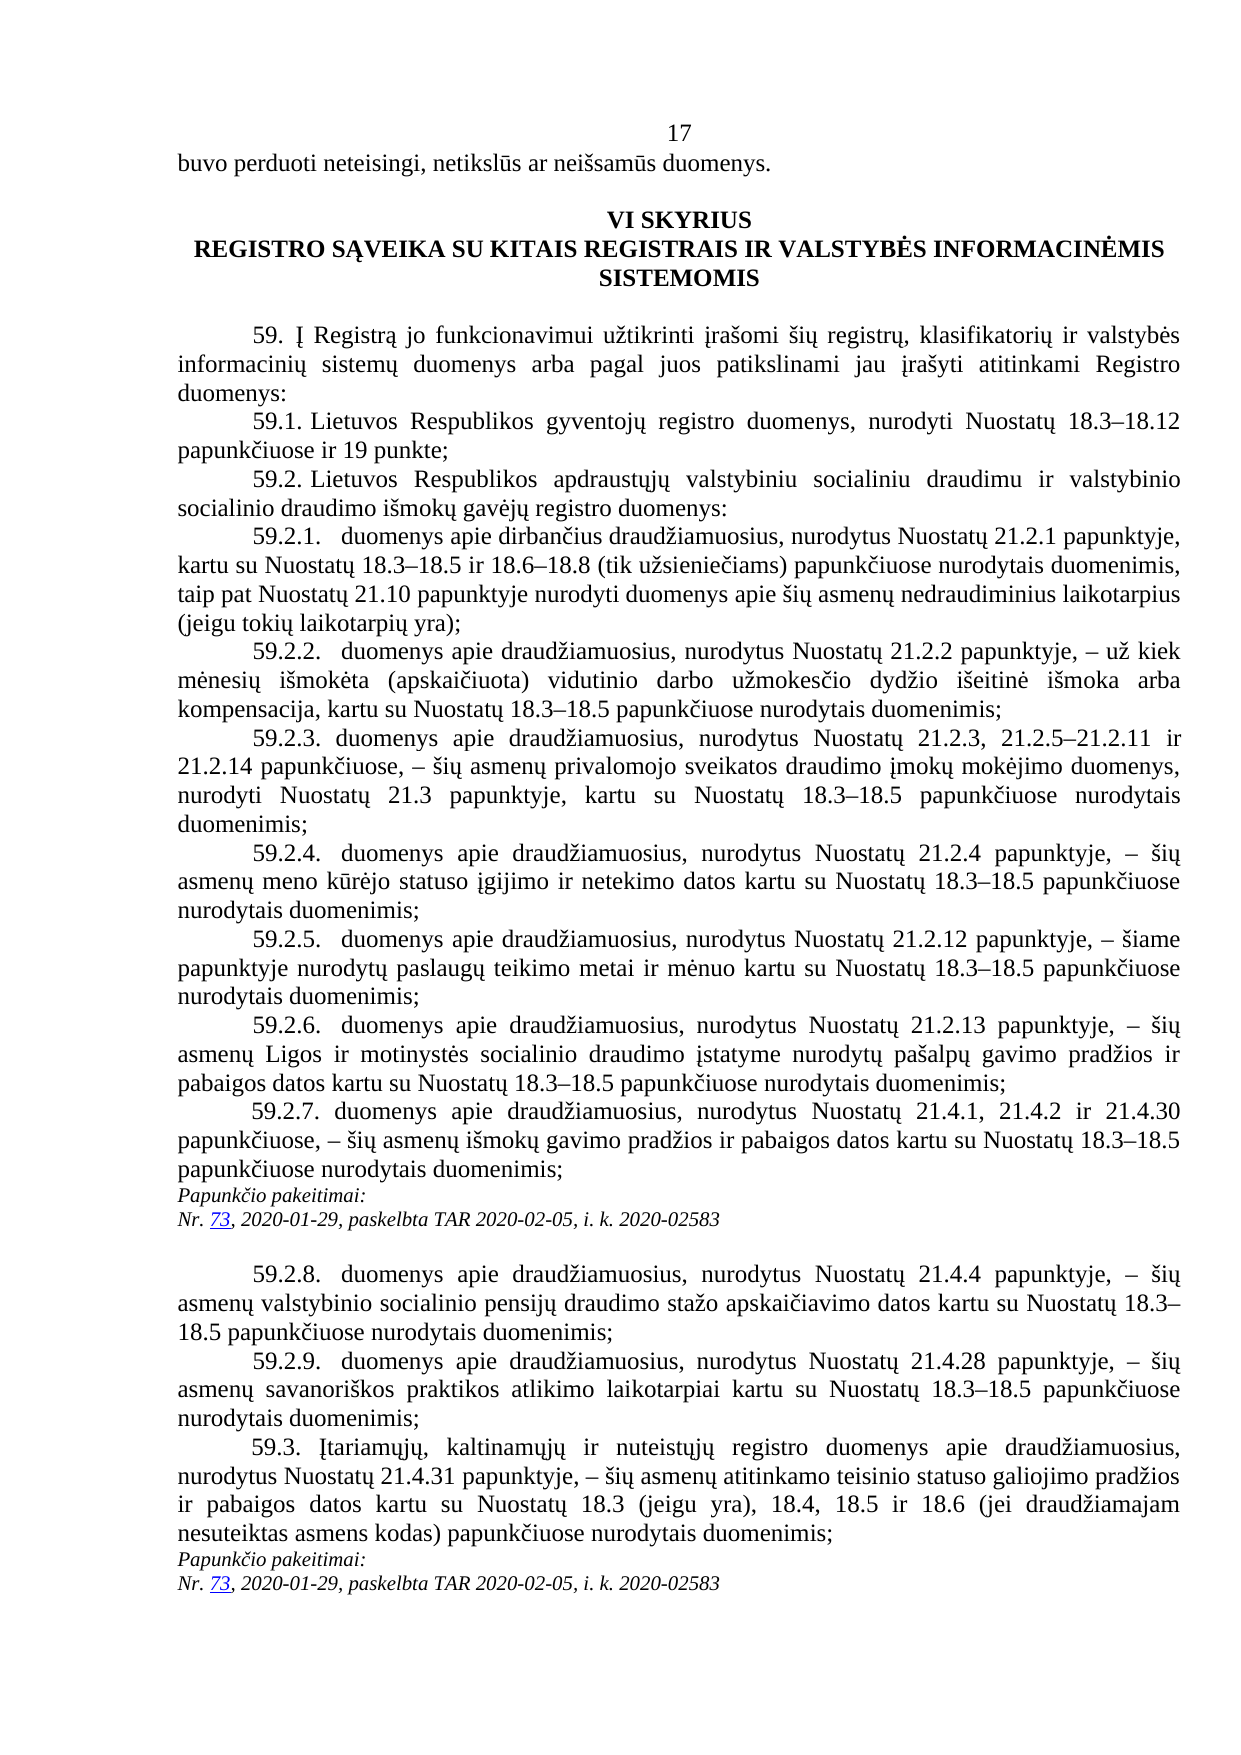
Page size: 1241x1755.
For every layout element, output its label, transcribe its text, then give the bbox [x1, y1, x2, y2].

text 59.2.9. duomenys apie draudžiamuosius, nurodytus Nuostatų 21.4.28 papunktyje, – šių asmenų savanoriškos praktikos atlikimo laikotarpiai kartu su Nuostatų 18.3–18.5 papunkčiuose nurodytais duomenimis; [177, 1346, 1181, 1432]
text buvo perduoti neteisingi, netikslūs ar neišsamūs duomenys. [177, 148, 1181, 176]
text 59.3. Įtariamųjų, kaltinamųjų ir nuteistųjų registro duomenys apie draudžiamuosius, nurodytus Nuostatų 21.4.31 papunktyje, – šių asmenų atitinkamo teisinio statuso galiojimo pradžios ir pabaigos datos kartu su Nuostatų 18.3 (jeigu yra), 18.4, 18.5 ir 18.6 (jei draudžiamajam nesuteiktas asmens kodas) papunkčiuose nurodytais duomenimis; [177, 1432, 1181, 1547]
text 59.2.8. duomenys apie draudžiamuosius, nurodytus Nuostatų 21.4.4 papunktyje, – šių asmenų valstybinio socialinio pensijų draudimo stažo apskaičiavimo datos kartu su Nuostatų 18.3–18.5 papunkčiuose nurodytais duomenimis; [177, 1259, 1181, 1346]
text 59.2.4. duomenys apie draudžiamuosius, nurodytus Nuostatų 21.2.4 papunktyje, – šių asmenų meno kūrėjo statuso įgijimo ir netekimo datos kartu su Nuostatų 18.3–18.5 papunkčiuose nurodytais duomenimis; [177, 838, 1181, 924]
text 59.1. Lietuvos Respublikos gyventojų registro duomenys, nurodyti Nuostatų 18.3–18.12 papunkčiuose ir 19 punkte; [177, 406, 1181, 464]
text VI SKYRIUS [177, 205, 1181, 234]
text 59. Į Registrą jo funkcionavimui užtikrinti įrašomi šių registrų, klasifikatorių ir valstybės informacinių sistemų duomenys arba pagal juos patikslinami jau įrašyti atitinkami Registro duomenys: [177, 320, 1181, 406]
text Nr. 73, 2020-01-29, paskelbta TAR 2020-02-05, i. k. 2020-02583 [177, 1207, 1181, 1231]
text 59.2.1. duomenys apie dirbančius draudžiamuosius, nurodytus Nuostatų 21.2.1 papunktyje, kartu su Nuostatų 18.3–18.5 ir 18.6–18.8 (tik užsieniečiams) papunkčiuose nurodytais duomenimis, taip pat Nuostatų 21.10 papunktyje nurodyti duomenys apie šių asmenų nedraudiminius laikotarpius (jeigu tokių laikotarpių yra); [177, 521, 1181, 636]
text 59.2.2. duomenys apie draudžiamuosius, nurodytus Nuostatų 21.2.2 papunktyje, – už kiek mėnesių išmokėta (apskaičiuota) vidutinio darbo užmokesčio dydžio išeitinė išmoka arba kompensacija, kartu su Nuostatų 18.3–18.5 papunkčiuose nurodytais duomenimis; [177, 636, 1181, 723]
text 59.2.3. duomenys apie draudžiamuosius, nurodytus Nuostatų 21.2.3, 21.2.5–21.2.11 ir 21.2.14 papunkčiuose, – šių asmenų privalomojo sveikatos draudimo įmokų mokėjimo duomenys, nurodyti Nuostatų 21.3 papunktyje, kartu su Nuostatų 18.3–18.5 papunkčiuose nurodytais duomenimis; [177, 723, 1181, 838]
text 59.2. Lietuvos Respublikos apdraustųjų valstybiniu socialiniu draudimu ir valstybinio socialinio draudimo išmokų gavėjų registro duomenys: [177, 464, 1181, 521]
text 59.2.7. duomenys apie draudžiamuosius, nurodytus Nuostatų 21.4.1, 21.4.2 ir 21.4.30 papunkčiuose, – šių asmenų išmokų gavimo pradžios ir pabaigos datos kartu su Nuostatų 18.3–18.5 papunkčiuose nurodytais duomenimis; [177, 1096, 1181, 1183]
text 59.2.6. duomenys apie draudžiamuosius, nurodytus Nuostatų 21.2.13 papunktyje, – šių asmenų Ligos ir motinystės socialinio draudimo įstatyme nurodytų pašalpų gavimo pradžios ir pabaigos datos kartu su Nuostatų 18.3–18.5 papunkčiuose nurodytais duomenimis; [177, 1010, 1181, 1096]
text 59.2.5. duomenys apie draudžiamuosius, nurodytus Nuostatų 21.2.12 papunktyje, – šiame papunktyje nurodytų paslaugų teikimo metai ir mėnuo kartu su Nuostatų 18.3–18.5 papunkčiuose nurodytais duomenimis; [177, 924, 1181, 1010]
text Papunkčio pakeitimai: [177, 1547, 1181, 1571]
text Nr. 73, 2020-01-29, paskelbta TAR 2020-02-05, i. k. 2020-02583 [177, 1571, 1181, 1595]
text REGISTRO SĄVEIKA SU KITAIS REGISTRAIS IR VALSTYBĖS INFORMACINĖMIS SISTEMOMIS [177, 234, 1181, 291]
text Papunkčio pakeitimai: [177, 1183, 1181, 1207]
